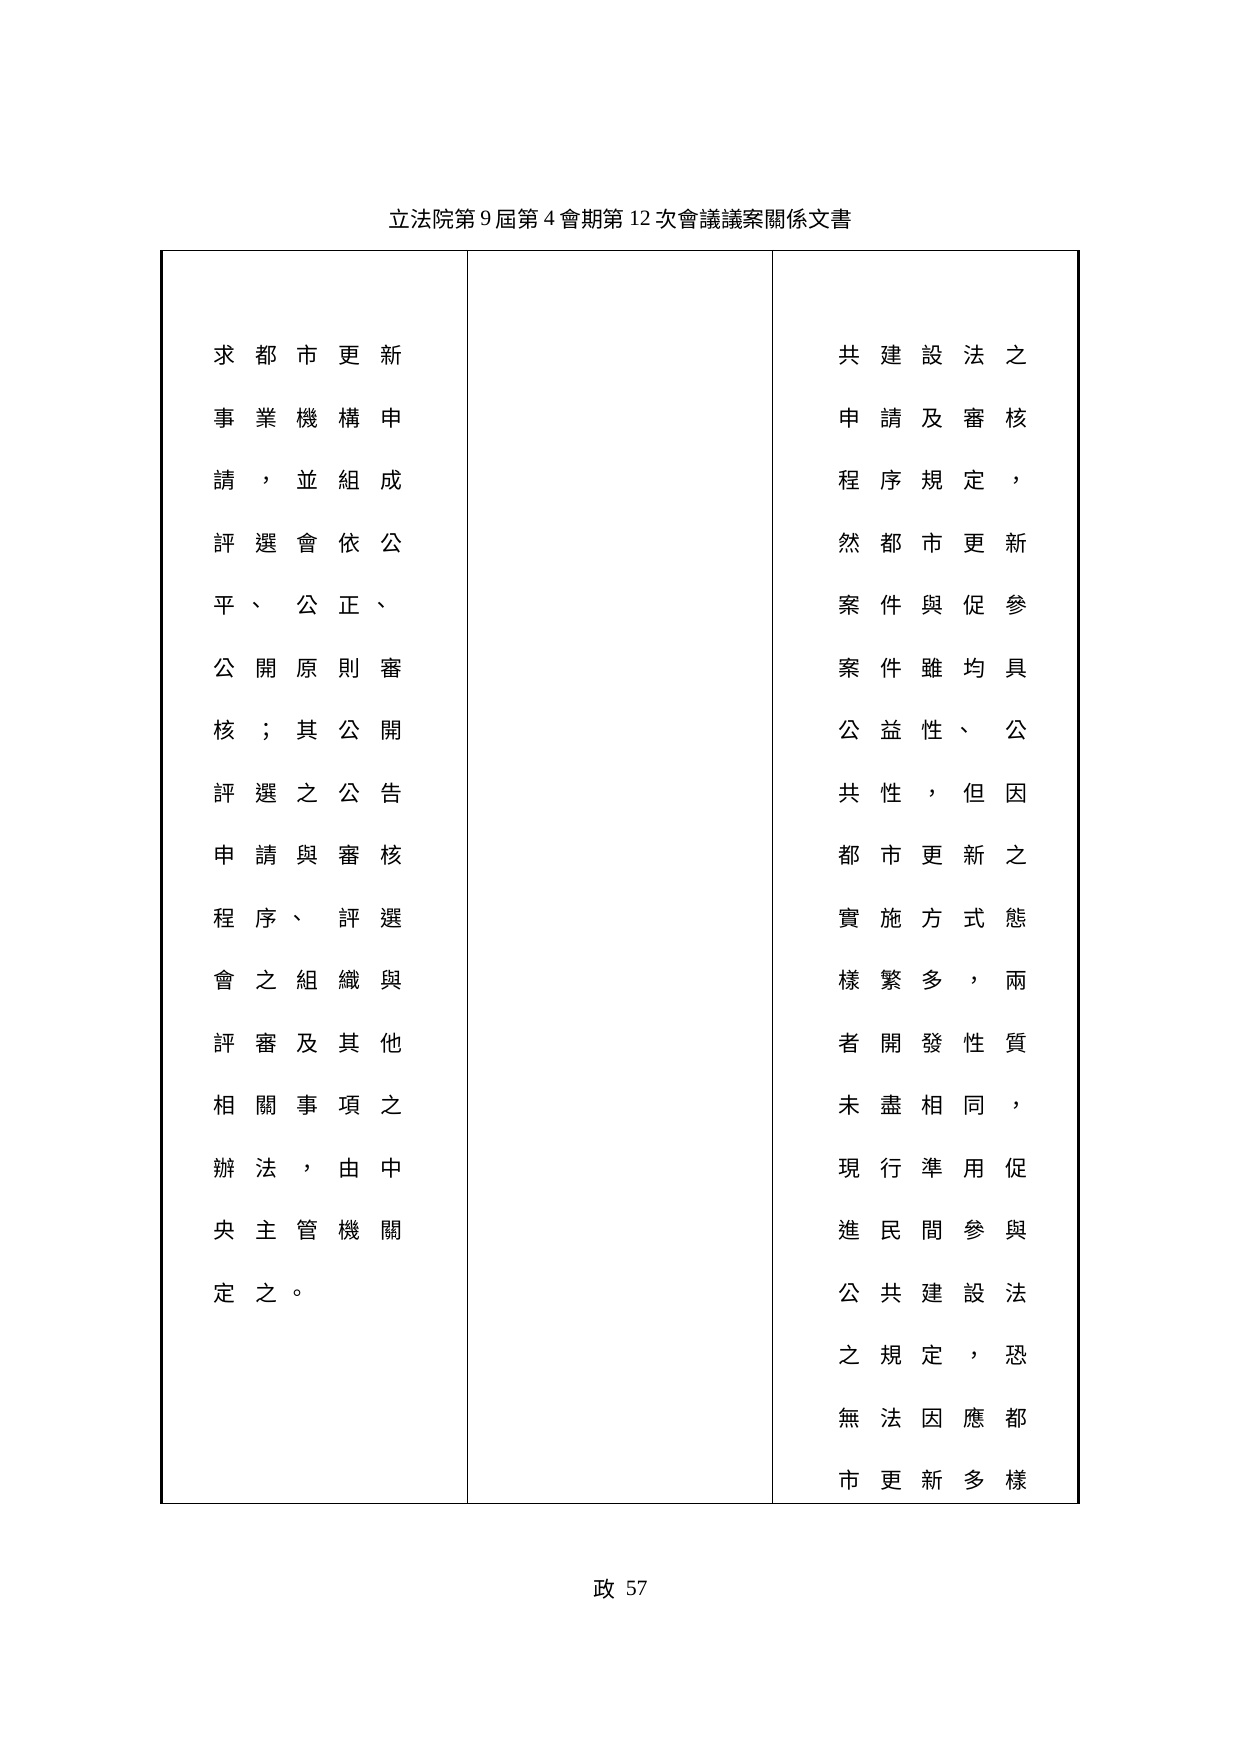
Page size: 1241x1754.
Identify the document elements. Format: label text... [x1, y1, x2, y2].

table_cell [468, 251, 772, 1503]
table_cell 共建設法之申請及審核程序規定，然都市更新案件與促參案件雖均具公益性、公共性，但因都市更新之實施方式態樣繁多，兩者開發性質未盡相同，現行準用促進民間參與公共建設法之規定，恐無法因應都市更新多樣 [773, 251, 1077, 1503]
table_cell 求都市更新事業機構申請，並組成評選會依公平、公正、公開原則審核；其公開評選之公告申請與審核程序、評選會之組織與評審及其他相關事項之辦法，由中央主管機關定之。 [163, 251, 467, 1503]
